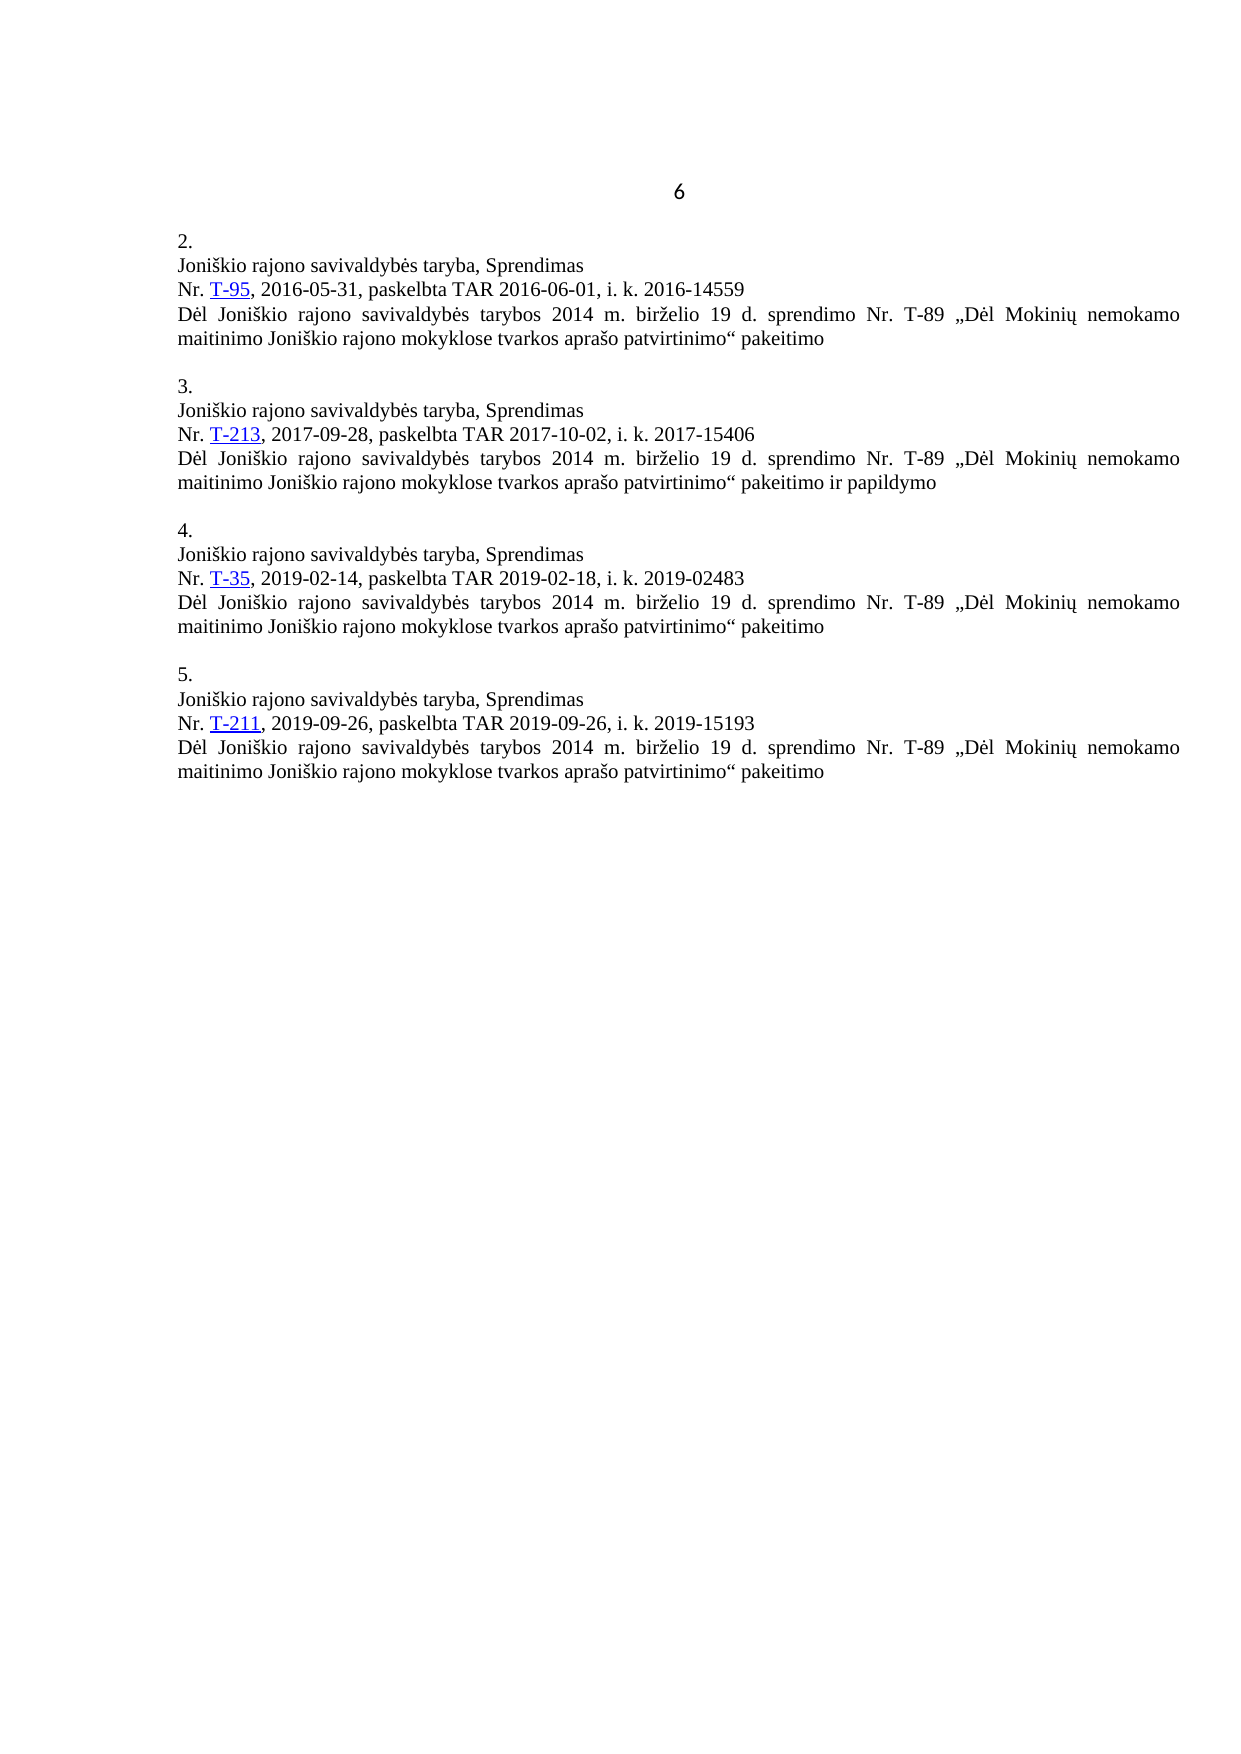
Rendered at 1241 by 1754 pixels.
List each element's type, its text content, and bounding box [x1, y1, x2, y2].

text Nr. T-213, 2017-09-28, paskelbta TAR 2017-10-02, i. k. 2017-15406 [177, 422, 1181, 446]
text 4. [177, 518, 1181, 542]
text Dėl Joniškio rajono savivaldybės tarybos 2014 m. birželio 19 d. sprendimo Nr. T-89 „Dėl Mokinių nemokamo maitinimo Joniškio rajono mokyklose tvarkos aprašo patvirtinimo“ pakeitimo [177, 734, 1181, 783]
text Joniškio rajono savivaldybės taryba, Sprendimas [177, 253, 1181, 277]
text Nr. T-35, 2019-02-14, paskelbta TAR 2019-02-18, i. k. 2019-02483 [177, 566, 1181, 590]
text Joniškio rajono savivaldybės taryba, Sprendimas [177, 686, 1181, 711]
text 3. [177, 374, 1181, 398]
text 5. [177, 662, 1181, 686]
text Nr. T-95, 2016-05-31, paskelbta TAR 2016-06-01, i. k. 2016-14559 [177, 277, 1181, 301]
text 2. [177, 229, 1181, 253]
text Joniškio rajono savivaldybės taryba, Sprendimas [177, 398, 1181, 422]
text Joniškio rajono savivaldybės taryba, Sprendimas [177, 542, 1181, 566]
text Dėl Joniškio rajono savivaldybės tarybos 2014 m. birželio 19 d. sprendimo Nr. T-89 „Dėl Mokinių nemokamo maitinimo Joniškio rajono mokyklose tvarkos aprašo patvirtinimo“ pakeitimo ir papildymo [177, 446, 1181, 494]
text Nr. T-211, 2019-09-26, paskelbta TAR 2019-09-26, i. k. 2019-15193 [177, 711, 1181, 734]
text Dėl Joniškio rajono savivaldybės tarybos 2014 m. birželio 19 d. sprendimo Nr. T-89 „Dėl Mokinių nemokamo maitinimo Joniškio rajono mokyklose tvarkos aprašo patvirtinimo“ pakeitimo [177, 590, 1181, 638]
text Dėl Joniškio rajono savivaldybės tarybos 2014 m. birželio 19 d. sprendimo Nr. T-89 „Dėl Mokinių nemokamo maitinimo Joniškio rajono mokyklose tvarkos aprašo patvirtinimo“ pakeitimo [177, 301, 1181, 349]
